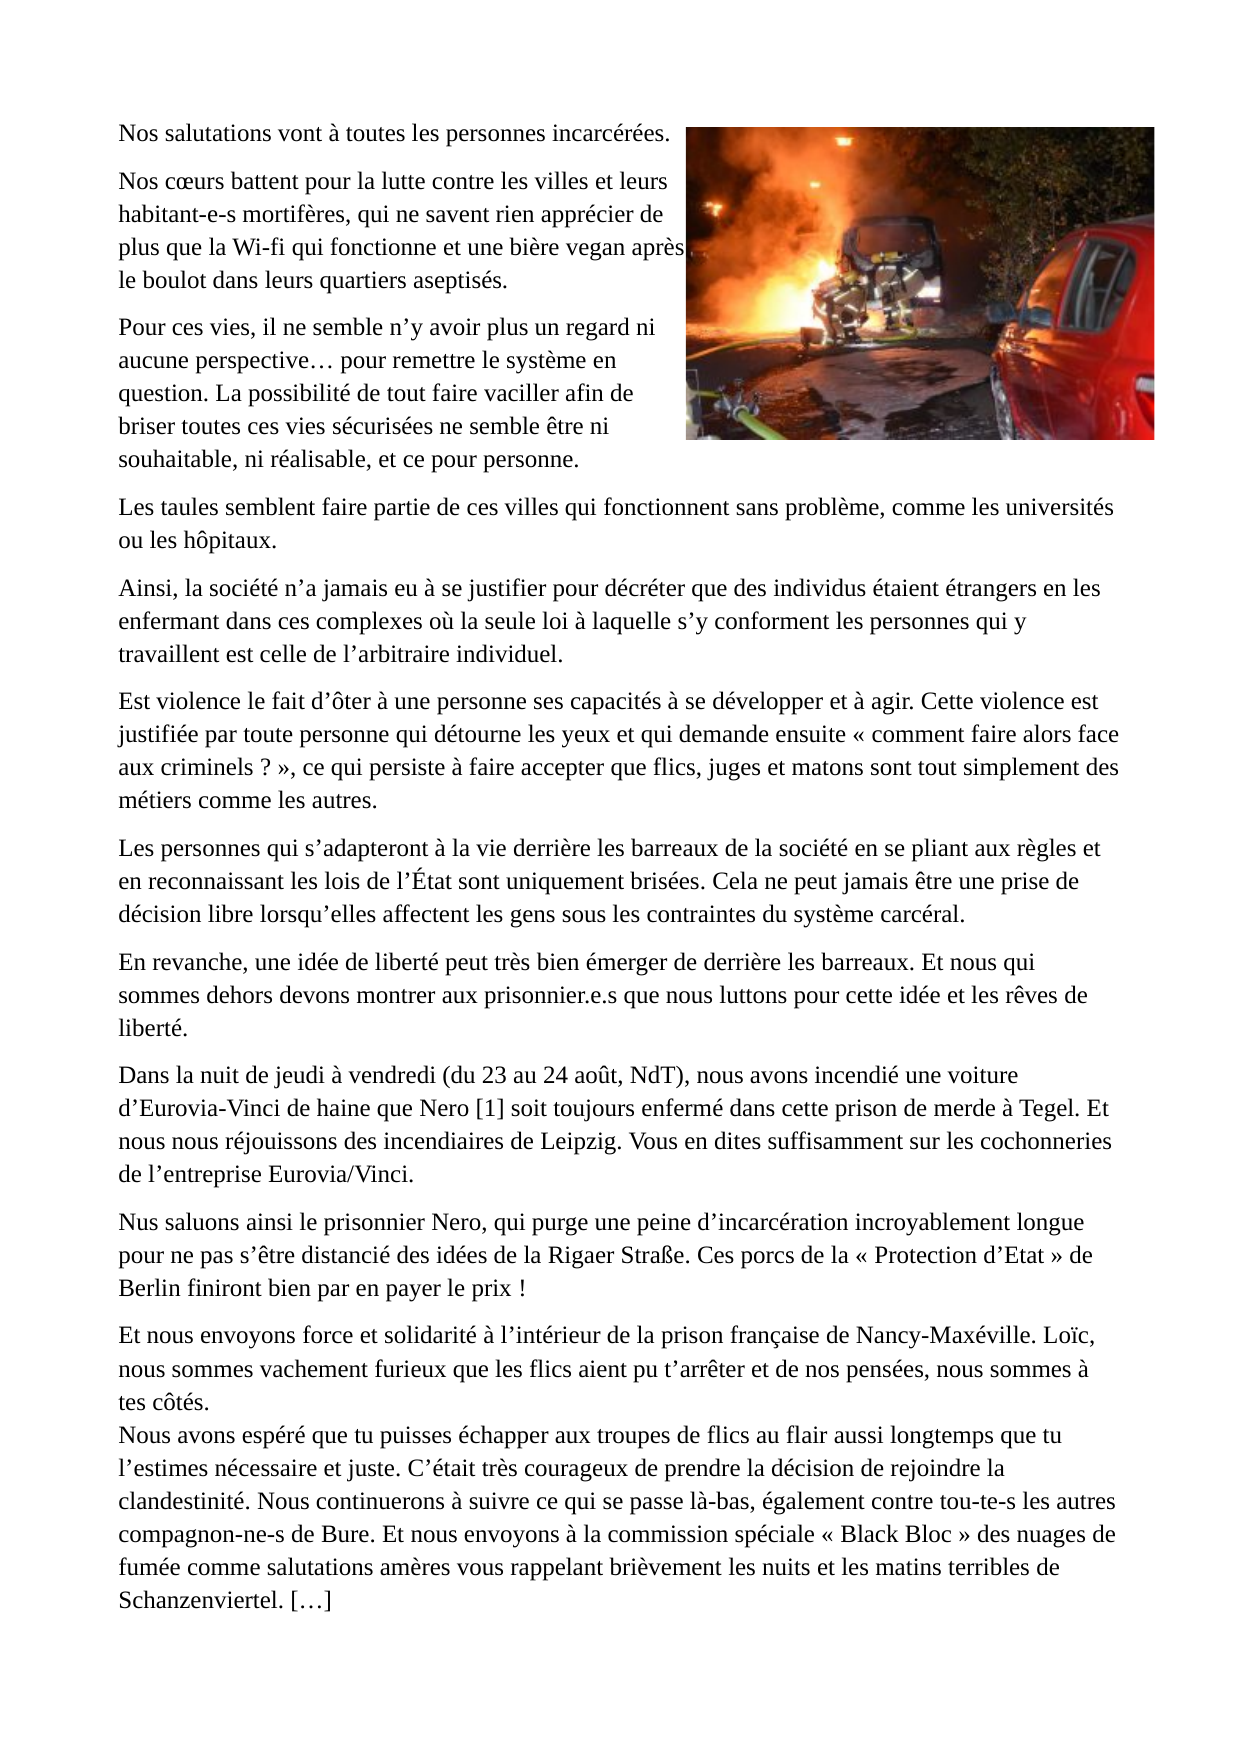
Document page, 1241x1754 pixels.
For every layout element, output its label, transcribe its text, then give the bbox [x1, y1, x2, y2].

text Nus saluons ainsi le prisonnier Nero, qui purge une peine d’incarcération incroyablement longue pour ne pas s’être distancié des idées de la Rigaer Straße. Ces porcs de la « Protection d’Etat » de Berlin finiront bien par en payer le prix ! [118, 1207, 1122, 1302]
text Et nous envoyons force et solidarité à l’intérieur de la prison française de Nancy-Maxéville. Loïc, nous sommes vachement furieux que les flics aient pu t’arrêter et de nos pensées, nous sommes à tes côtés. Nous avons espéré que tu puisses échapper aux troupes de flics au flair aussi longtemps que tu l’estimes nécessaire et juste. C’était très courageux de prendre la décision de rejoindre la clandestinité. Nous continuerons à suivre ce qui se passe là-bas, également contre tou-te-s les autres compagnon-ne-s de Bure. Et nous envoyons à la commission spéciale « Black Bloc » des nuages de fumée comme salutations amères vous rappelant brièvement les nuits et les matins terribles de Schanzenviertel. […] [118, 1321, 1122, 1613]
text Les taules semblent faire partie de ces villes qui fonctionnent sans problème, comme les universités ou les hôpitaux. [118, 492, 1122, 554]
text En revanche, une idée de liberté peut très bien émerger de derrière les barreaux. Et nous qui sommes dehors devons montrer aux prisonnier.e.s que nous luttons pour cette idée et les rêves de liberté. [118, 947, 1122, 1041]
text Ainsi, la société n’a jamais eu à se justifier pour décréter que des individus étaient étrangers en les enfermant dans ces complexes où la seule loi à laquelle s’y conforment les personnes qui y travaillent est celle de l’arbitraire individuel. [118, 573, 1122, 667]
text Dans la nuit de jeudi à vendredi (du 23 au 24 août, NdT), nous avons incendié une voiture d’Eurovia-Vinci de haine que Nero [1] soit toujours enfermé dans cette prison de merde à Tegel. Et nous nous réjouissons des incendiaires de Leipzig. Vous en dites suffisamment sur les cochonneries de l’entreprise Eurovia/Vinci. [118, 1060, 1122, 1188]
picture [685, 127, 1155, 440]
text Est violence le fait d’ôter à une personne ses capacités à se développer et à agir. Cette violence est justifiée par toute personne qui détourne les yeux et qui demande ensuite « comment faire alors face aux criminels ? », ce qui persiste à faire accepter que flics, juges et matons sont tout simplement des métiers comme les autres. [118, 686, 1122, 814]
text Nos salutations vont à toutes les personnes incarcérées. [118, 118, 1122, 147]
text Pour ces vies, il ne semble n’y avoir plus un regard ni aucune perspective… pour remettre le système en question. La possibilité de tout faire vaciller afin de briser toutes ces vies sécurisées ne semble être ni souhaitable, ni réalisable, et ce pour personne. [118, 312, 1122, 473]
text Les personnes qui s’adapteront à la vie derrière les barreaux de la société en se pliant aux règles et en reconnaissant les lois de l’État sont uniquement brisées. Cela ne peut jamais être une prise de décision libre lorsqu’elles affectent les gens sous les contraintes du système carcéral. [118, 833, 1122, 928]
text Nos cœurs battent pour la lutte contre les villes et leurs habitant-e-s mortifères, qui ne savent rien apprécier de plus que la Wi-fi qui fonctionne et une bière vegan après le boulot dans leurs quartiers aseptisés. [118, 166, 685, 293]
